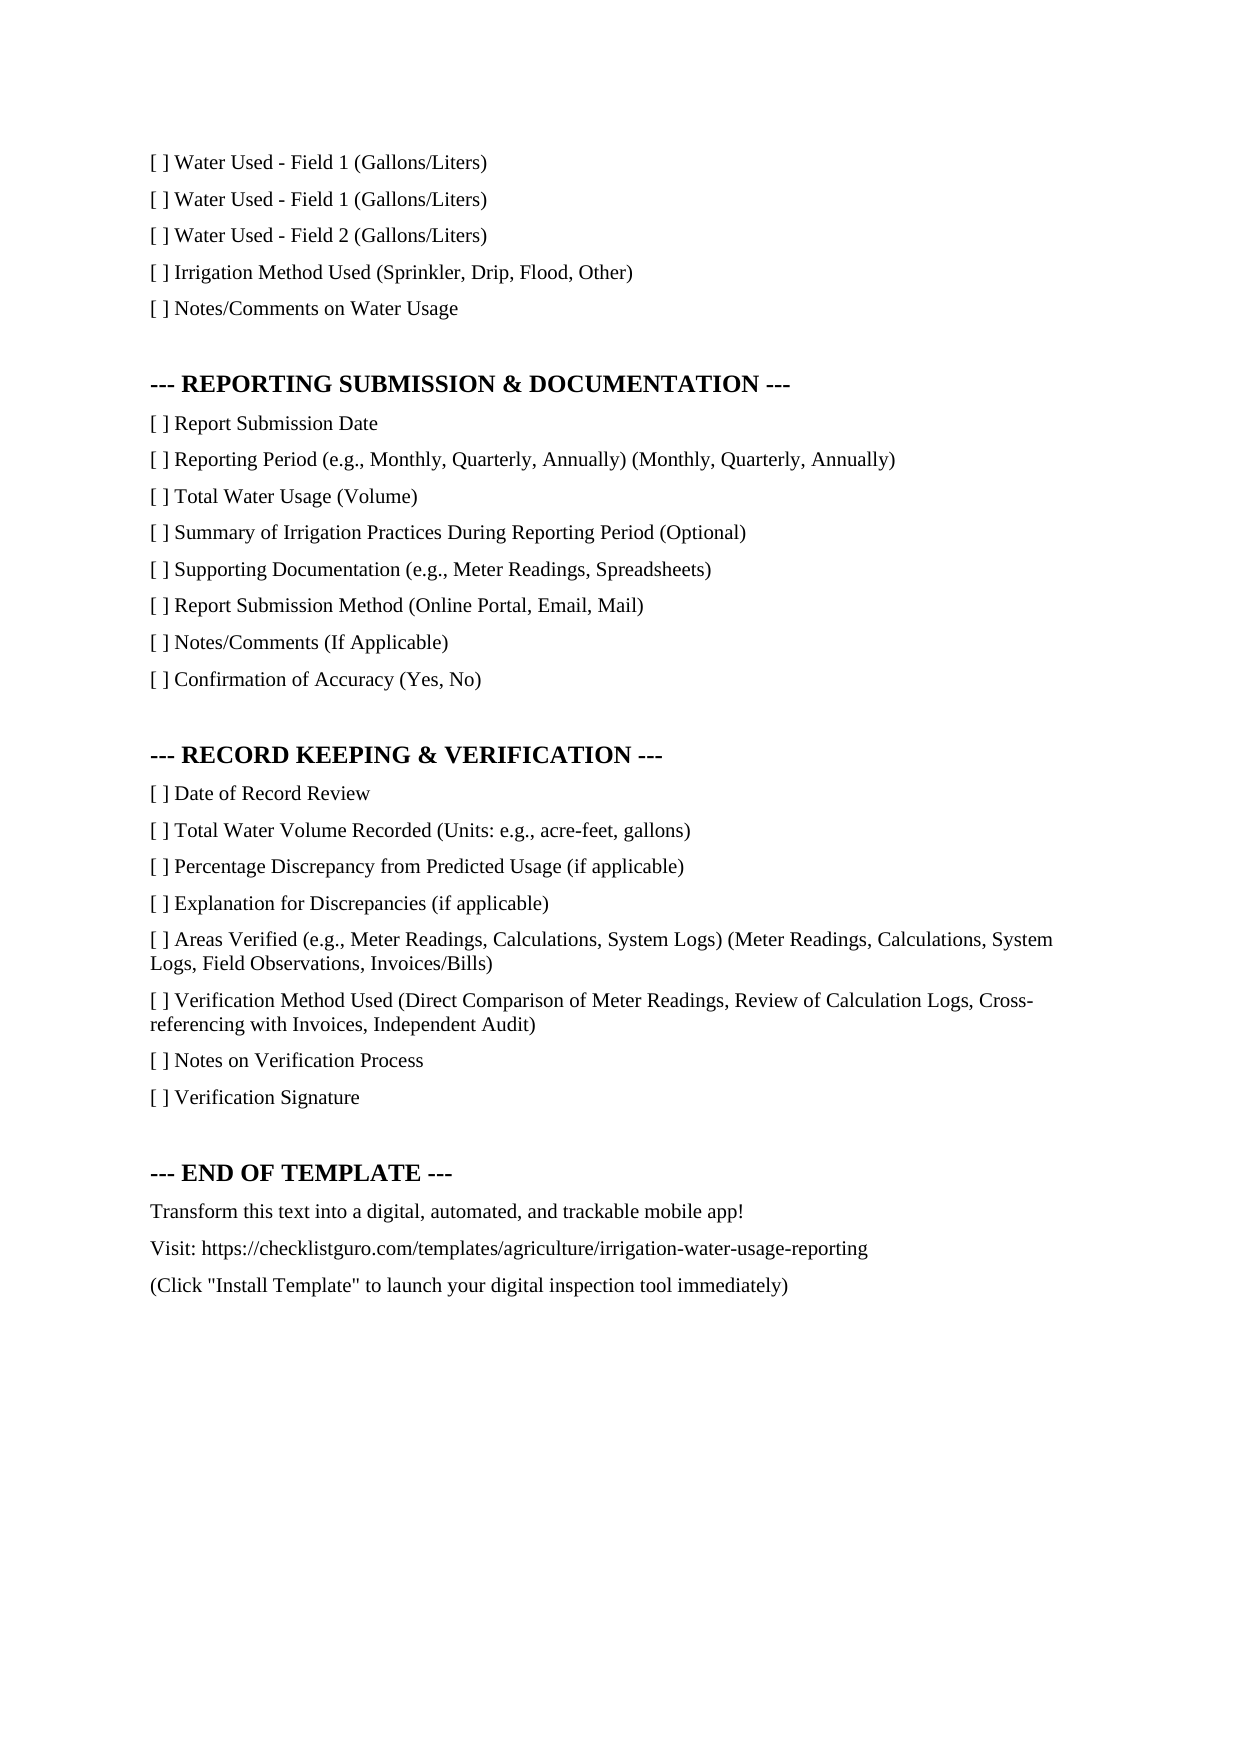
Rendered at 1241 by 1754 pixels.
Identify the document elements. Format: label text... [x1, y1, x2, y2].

text [ ] Notes/Comments on Water Usage [150, 296, 1090, 320]
text Visit: https://checklistguro.com/templates/agriculture/irrigation-water-usage-reporting [150, 1236, 1090, 1260]
text --- RECORD KEEPING & VERIFICATION --- [150, 740, 1090, 768]
text [ ] Irrigation Method Used (Sprinkler, Drip, Flood, Other) [150, 260, 1090, 284]
text [ ] Reporting Period (e.g., Monthly, Quarterly, Annually) (Monthly, Quarterly, Annually) [150, 447, 1090, 471]
text [ ] Notes/Comments (If Applicable) [150, 630, 1090, 654]
text --- REPORTING SUBMISSION & DOCUMENTATION --- [150, 369, 1090, 398]
text [ ] Total Water Volume Recorded (Units: e.g., acre-feet, gallons) [150, 817, 1090, 842]
text [ ] Water Used - Field 1 (Gallons/Liters) [150, 150, 1090, 174]
text (Click "Install Template" to launch your digital inspection tool immediately) [150, 1272, 1090, 1297]
text [ ] Supporting Documentation (e.g., Meter Readings, Spreadsheets) [150, 557, 1090, 581]
text [ ] Confirmation of Accuracy (Yes, No) [150, 667, 1090, 691]
text [ ] Water Used - Field 1 (Gallons/Liters) [150, 187, 1090, 211]
text [ ] Summary of Irrigation Practices During Reporting Period (Optional) [150, 520, 1090, 544]
text [ ] Total Water Usage (Volume) [150, 484, 1090, 508]
text [ ] Percentage Discrepancy from Predicted Usage (if applicable) [150, 854, 1090, 878]
text [ ] Report Submission Method (Online Portal, Email, Mail) [150, 593, 1090, 617]
text [ ] Verification Method Used (Direct Comparison of Meter Readings, Review of Calculation Logs, Cross-referencing with Invoices, Independent Audit) [150, 988, 1090, 1036]
text [ ] Date of Record Review [150, 781, 1090, 805]
text [ ] Notes on Verification Process [150, 1048, 1090, 1072]
text --- END OF TEMPLATE --- [150, 1158, 1090, 1187]
text [ ] Verification Signature [150, 1085, 1090, 1109]
text [ ] Report Submission Date [150, 411, 1090, 435]
text [ ] Areas Verified (e.g., Meter Readings, Calculations, System Logs) (Meter Readings, Calculations, System Logs, Field Observations, Invoices/Bills) [150, 927, 1090, 975]
text [ ] Water Used - Field 2 (Gallons/Liters) [150, 223, 1090, 247]
text Transform this text into a digital, automated, and trackable mobile app! [150, 1199, 1090, 1223]
text [ ] Explanation for Discrepancies (if applicable) [150, 891, 1090, 915]
